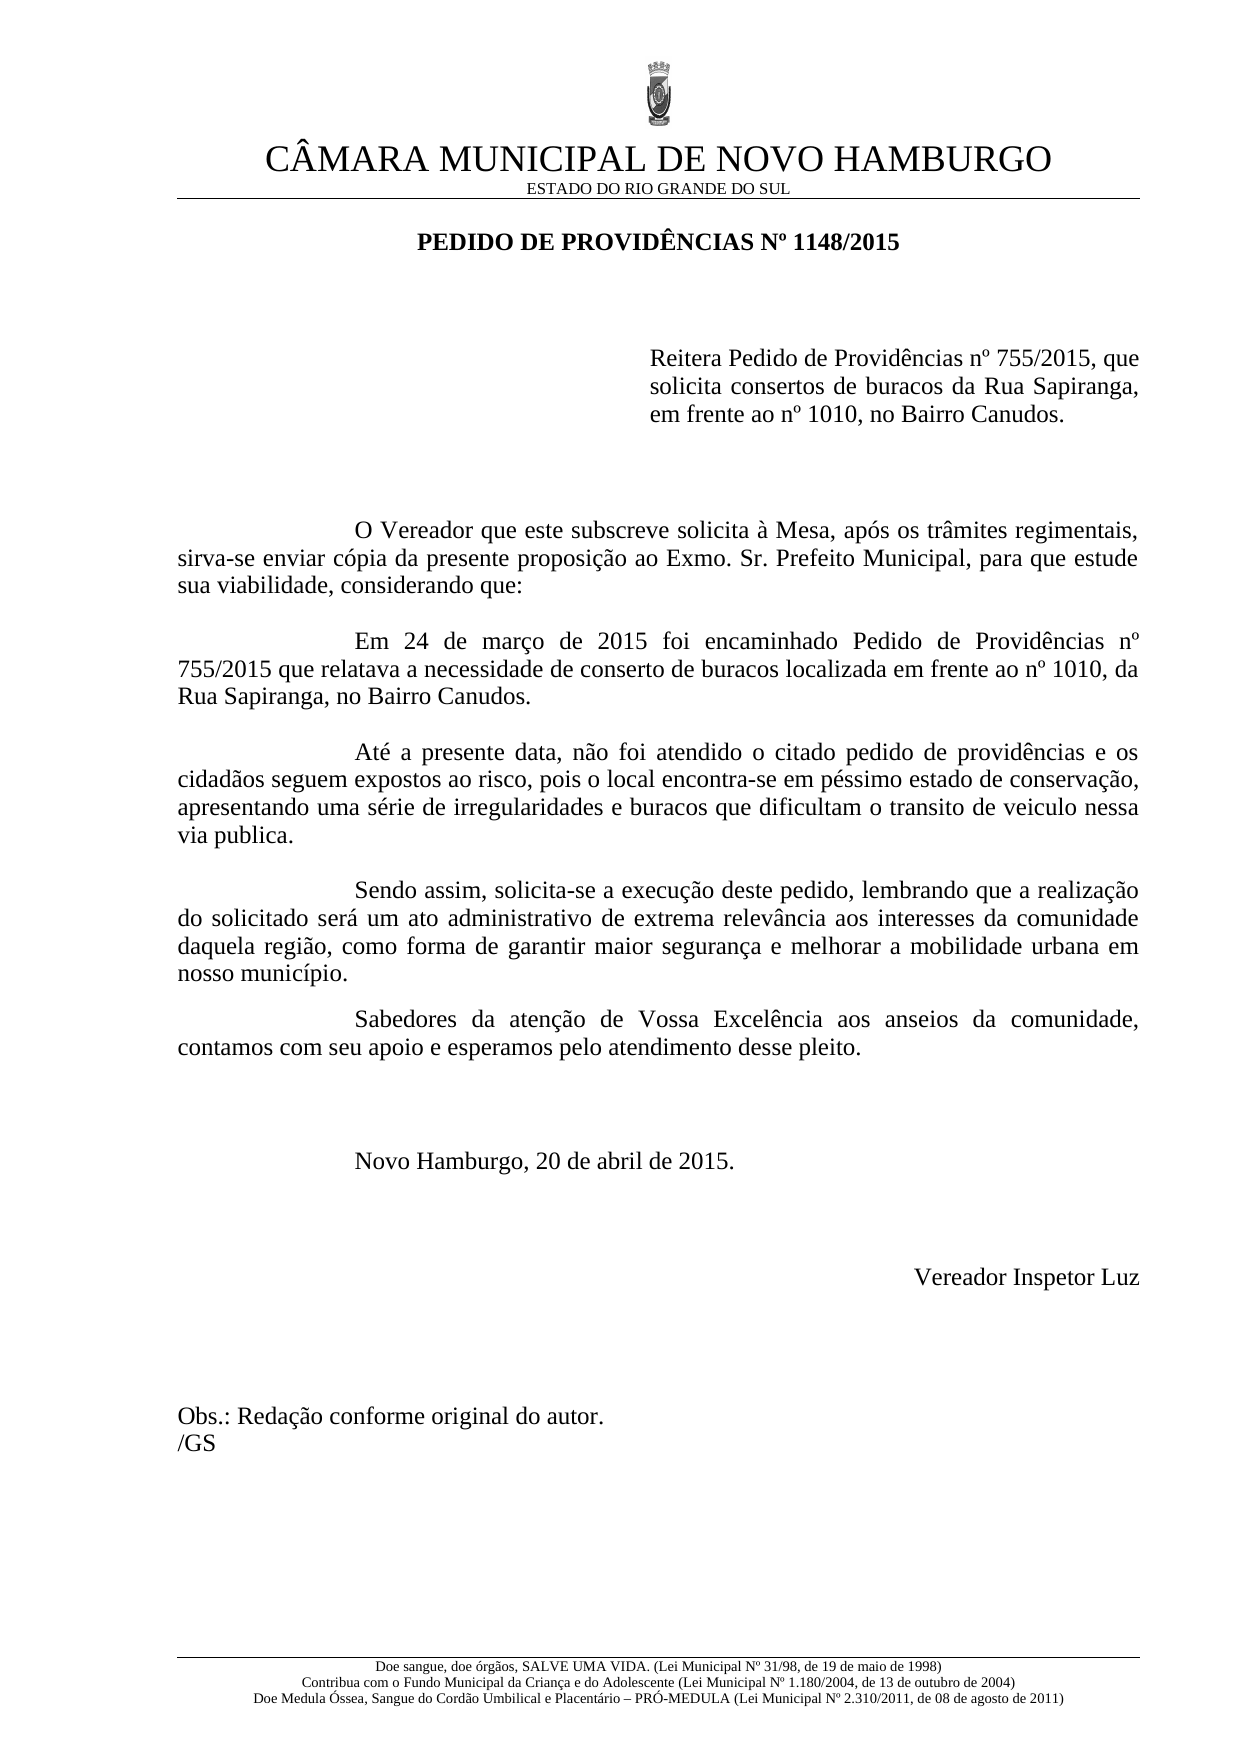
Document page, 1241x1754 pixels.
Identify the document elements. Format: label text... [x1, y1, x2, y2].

text O Vereador que este subscreve solicita à Mesa, após os trâmites regimentais, sirva-se enviar cópia da presente proposição ao Exmo. Sr. Prefeito Municipal, para que estude sua viabilidade, considerando que: [177, 516, 1140, 599]
text Reitera Pedido de Providências nº 755/2015, que solicita consertos de buracos da Rua Sapiranga, em frente ao nº 1010, no Bairro Canudos. [649, 344, 1140, 428]
text Vereador Inspetor Luz [177, 1263, 1140, 1291]
text Em 24 de março de 2015 foi encaminhado Pedido de Providências nº 755/2015 que relatava a necessidade de conserto de buracos localizada em frente ao nº 1010, da Rua Sapiranga, no Bairro Canudos. [177, 627, 1140, 710]
text PEDIDO DE PROVIDÊNCIAS Nº 1148/2015 [177, 228, 1140, 256]
text Obs.: Redação conforme original do autor. [177, 1402, 1140, 1429]
text Até a presente data, não foi atendido o citado pedido de providências e os cidadãos seguem expostos ao risco, pois o local encontra-se em péssimo estado de conservação, apresentando uma série de irregularidades e buracos que dificultam o transito de veiculo nessa via publica. [177, 738, 1140, 849]
text Sendo assim, solicita-se a execução deste pedido, lembrando que a realização do solicitado será um ato administrativo de extrema relevância aos interesses da comunidade daquela região, como forma de garantir maior segurança e melhorar a mobilidade urbana em nosso município. [177, 876, 1140, 987]
text Sabedores da atenção de Vossa Excelência aos anseios da comunidade, contamos com seu apoio e esperamos pelo atendimento desse pleito. [177, 1005, 1140, 1060]
text /GS [177, 1429, 1140, 1457]
text Novo Hamburgo, 20 de abril de 2015. [177, 1147, 1140, 1175]
